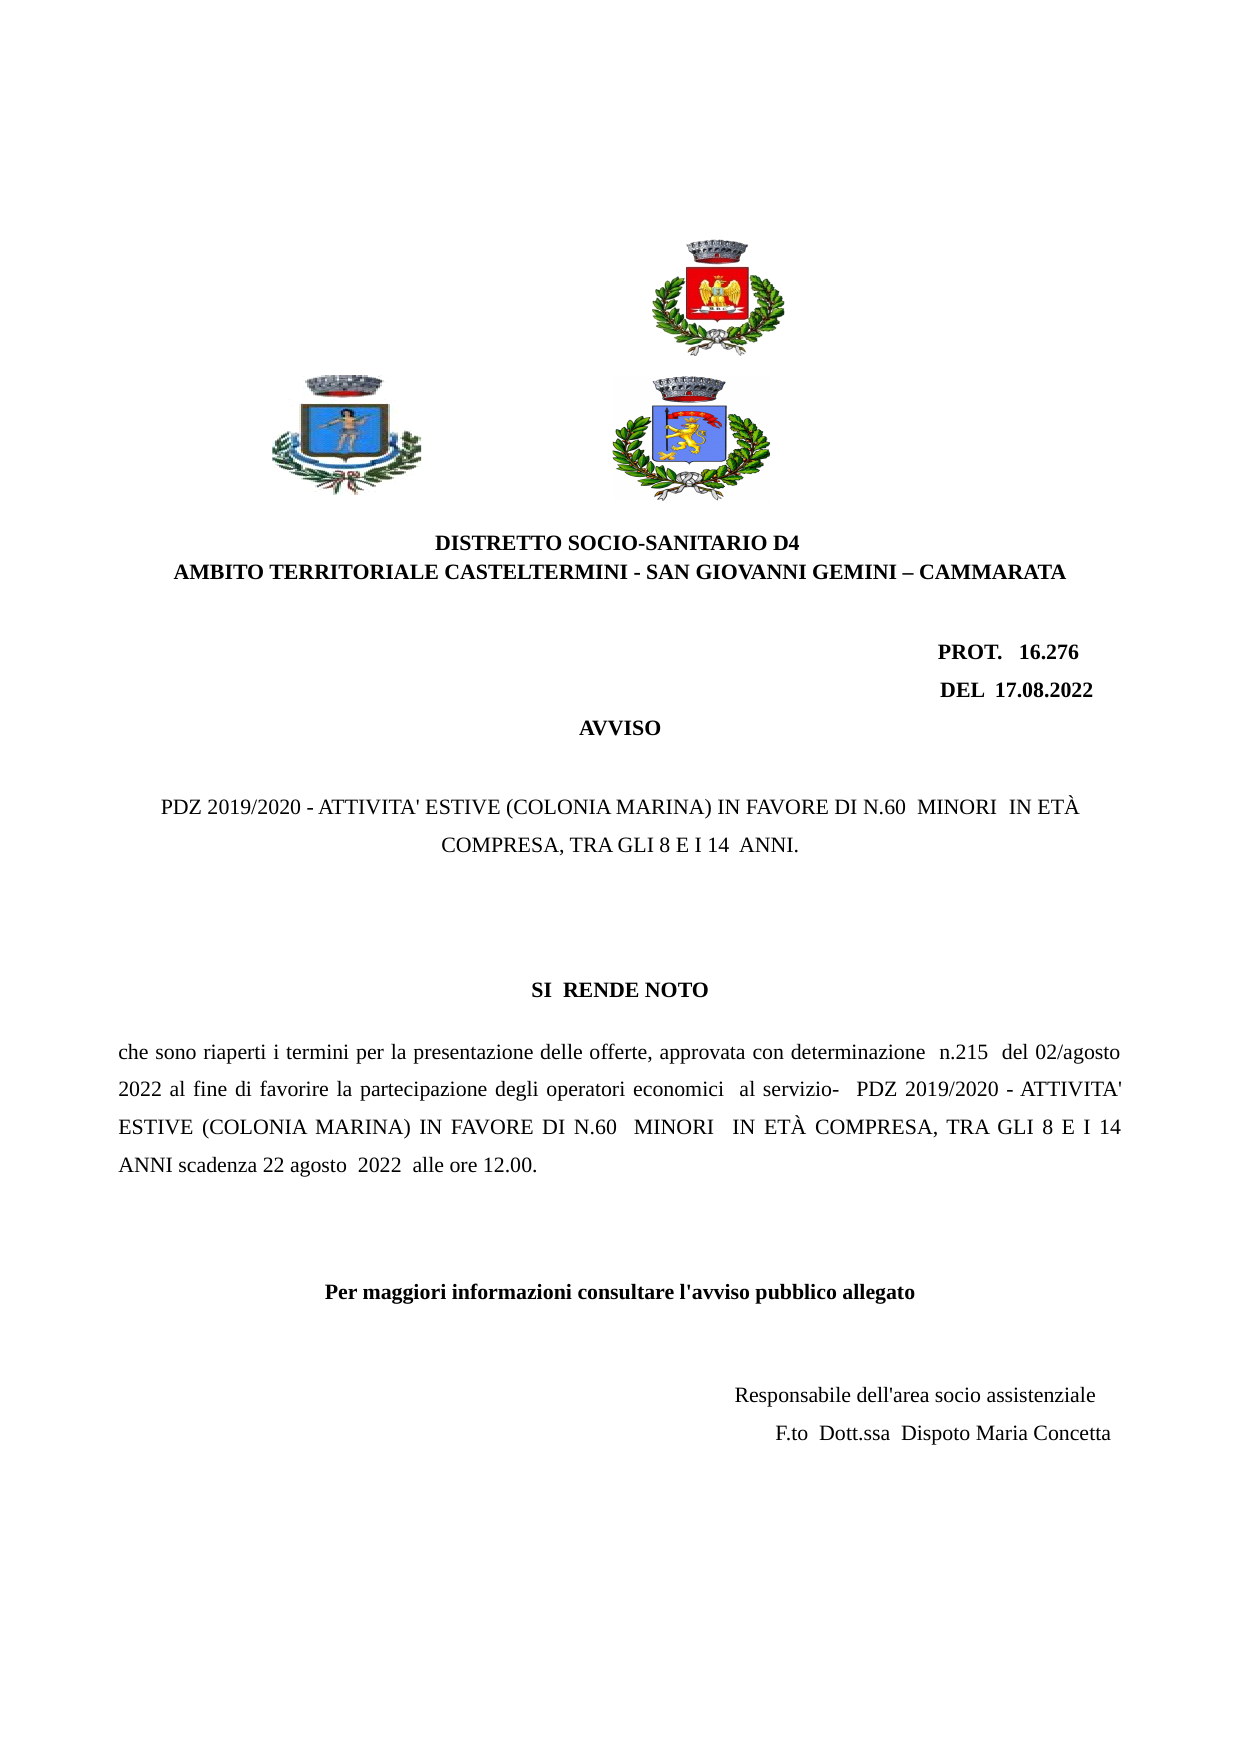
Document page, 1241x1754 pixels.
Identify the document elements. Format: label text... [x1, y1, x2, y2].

text DISTRETTO SOCIO-SANITARIO D4 [265, 530, 1122, 555]
text che sono riaperti i termini per la presentazione delle offerte, approvata con determinazione n.215 del 02/agosto 2022 al fine di favorire la partecipazione degli operatori economici al servizio- PDZ 2019/2020 - ATTIVITA' ESTIVE (COLONIA MARINA) IN FAVORE DI N.60 MINORI IN ETÀ COMPRESA, TRA GLI 8 E I 14 ANNI scadenza 22 agosto 2022 alle ore 12.00. [118, 1039, 1122, 1177]
text SI RENDE NOTO [118, 977, 1122, 1003]
text DEL 17.08.2022 [118, 677, 1122, 702]
text PDZ 2019/2020 - ATTIVITA' ESTIVE (COLONIA MARINA) IN FAVORE DI N.60 MINORI IN ETÀ COMPRESA, TRA GLI 8 E I 14 ANNI. [118, 794, 1122, 857]
text AVVISO [118, 714, 1122, 740]
text AMBITO TERRITORIALE CASTELTERMINI - SAN GIOVANNI GEMINI – CAMMARATA [118, 559, 1122, 584]
text Per maggiori informazioni consultare l'avviso pubblico allegato [118, 1279, 1122, 1304]
text F.to Dott.ssa Dispoto Maria Concetta [118, 1420, 1122, 1445]
text PROT. 16.276 [118, 639, 1122, 664]
text Responsabile dell'area socio assistenziale [118, 1382, 1122, 1407]
